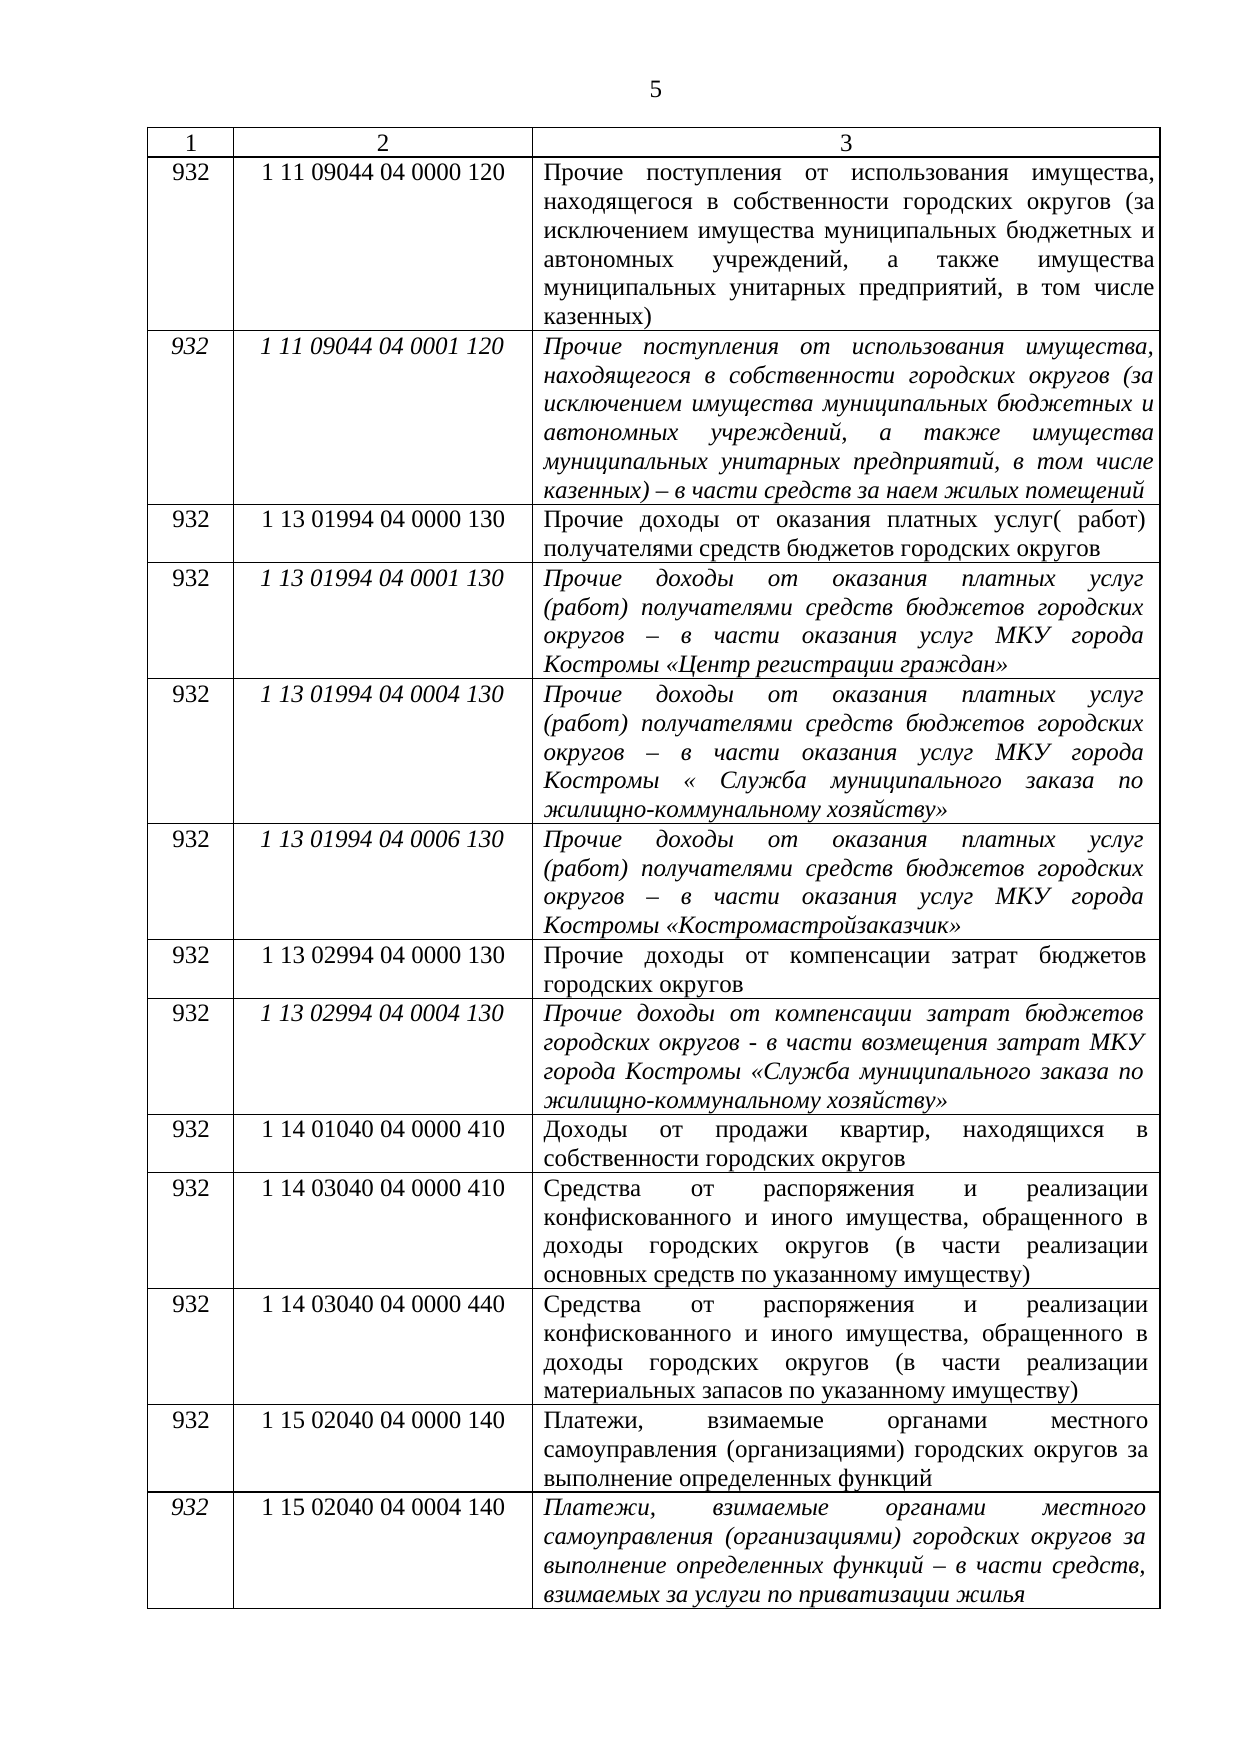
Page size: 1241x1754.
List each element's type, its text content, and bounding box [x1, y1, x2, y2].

table_cell Прочие доходы от оказания платных услуг (работ) получателями средств бюджетов городских округов – в части оказания услуг МКУ города Костромы «Костромастройзаказчик» [533, 824, 1159, 939]
table_cell 932 [148, 940, 233, 997]
table_cell [1161, 504, 1207, 562]
table_cell 1 13 01994 04 0006 130 [234, 824, 532, 939]
table_cell 1 13 01994 04 0001 130 [234, 563, 532, 678]
table_cell [1161, 562, 1207, 678]
table_cell 932 [148, 1173, 233, 1288]
table_cell 1 11 09044 04 0000 120 [234, 158, 532, 330]
table_cell 932 [148, 1115, 233, 1172]
table_cell [1161, 1404, 1207, 1491]
table_cell 932 [148, 1405, 233, 1491]
table_cell 1 13 01994 04 0000 130 [234, 505, 532, 562]
table_cell Доходы от продажи квартир, находящихся в собственности городских округов [533, 1115, 1159, 1172]
table_cell 1 13 01994 04 0004 130 [234, 679, 532, 823]
table_cell 1 11 09044 04 0001 120 [234, 331, 532, 503]
table_header 1 [148, 128, 233, 156]
table_cell 932 [148, 999, 233, 1113]
table_cell 932 [148, 1493, 233, 1607]
table_cell [1161, 678, 1207, 823]
table_cell 1 14 01040 04 0000 410 [234, 1115, 532, 1172]
table_cell 1 13 02994 04 0004 130 [234, 999, 532, 1113]
table_cell Средства от распоряжения и реализации конфискованного и иного имущества, обращенного в доходы городских округов (в части реализации основных средств по указанному имуществу) [533, 1173, 1159, 1288]
table_cell Средства от распоряжения и реализации конфискованного и иного имущества, обращенного в доходы городских округов (в части реализации материальных запасов по указанному имуществу) [533, 1289, 1159, 1404]
table_cell Платежи, взимаемые органами местного самоуправления (организациями) городских округов за выполнение определенных функций – в части средств, взимаемых за услуги по приватизации жилья [533, 1493, 1159, 1607]
table_cell Прочие доходы от оказания платных услуг (работ) получателями средств бюджетов городских округов – в части оказания услуг МКУ города Костромы «Центр регистрации граждан» [533, 563, 1159, 678]
table_cell Прочие поступления от использования имущества, находящегося в собственности городских округов (за исключением имущества муниципальных бюджетных и автономных учреждений, а также имущества муниципальных унитарных предприятий, в том числе казенных) – в части средств за наем жилых помещений [533, 331, 1159, 503]
table_cell [1161, 1288, 1207, 1404]
table_cell [1161, 1114, 1207, 1172]
table_cell [1161, 330, 1207, 503]
table_cell [1161, 998, 1207, 1113]
table_cell Прочие доходы от оказания платных услуг( работ) получателями средств бюджетов городских округов [533, 505, 1159, 562]
table_cell 1 15 02040 04 0000 140 [234, 1405, 532, 1491]
table_header 2 [234, 128, 532, 156]
table_header 3 [533, 128, 1159, 156]
table_cell [1161, 939, 1207, 997]
table_cell 932 [148, 505, 233, 562]
table_cell 932 [148, 158, 233, 330]
table_cell [1161, 1172, 1207, 1288]
table_header [1161, 127, 1207, 156]
table_cell Платежи, взимаемые органами местного самоуправления (организациями) городских округов за выполнение определенных функций [533, 1405, 1159, 1491]
table_cell [1161, 823, 1207, 939]
table_cell 932 [148, 1289, 233, 1404]
table_cell 932 [148, 679, 233, 823]
table_cell Прочие доходы от компенсации затрат бюджетов городских округов - в части возмещения затрат МКУ города Костромы «Служба муниципального заказа по жилищно-коммунальному хозяйству» [533, 999, 1159, 1113]
table_cell 1 13 02994 04 0000 130 [234, 940, 532, 997]
table_cell Прочие поступления от использования имущества, находящегося в собственности городских округов (за исключением имущества муниципальных бюджетных и автономных учреждений, а также имущества муниципальных унитарных предприятий, в том числе казенных) [533, 158, 1159, 330]
table_cell 932 [148, 824, 233, 939]
table_cell 1 14 03040 04 0000 440 [234, 1289, 532, 1404]
table_cell 1 14 03040 04 0000 410 [234, 1173, 532, 1288]
table_cell [1161, 1491, 1207, 1607]
table_cell [1161, 156, 1207, 330]
table_cell 932 [148, 563, 233, 678]
table_cell Прочие доходы от оказания платных услуг (работ) получателями средств бюджетов городских округов – в части оказания услуг МКУ города Костромы « Служба муниципального заказа по жилищно-коммунальному хозяйству» [533, 679, 1159, 823]
table_cell 1 15 02040 04 0004 140 [234, 1493, 532, 1607]
table_cell 932 [148, 331, 233, 503]
table_cell Прочие доходы от компенсации затрат бюджетов городских округов [533, 940, 1159, 997]
